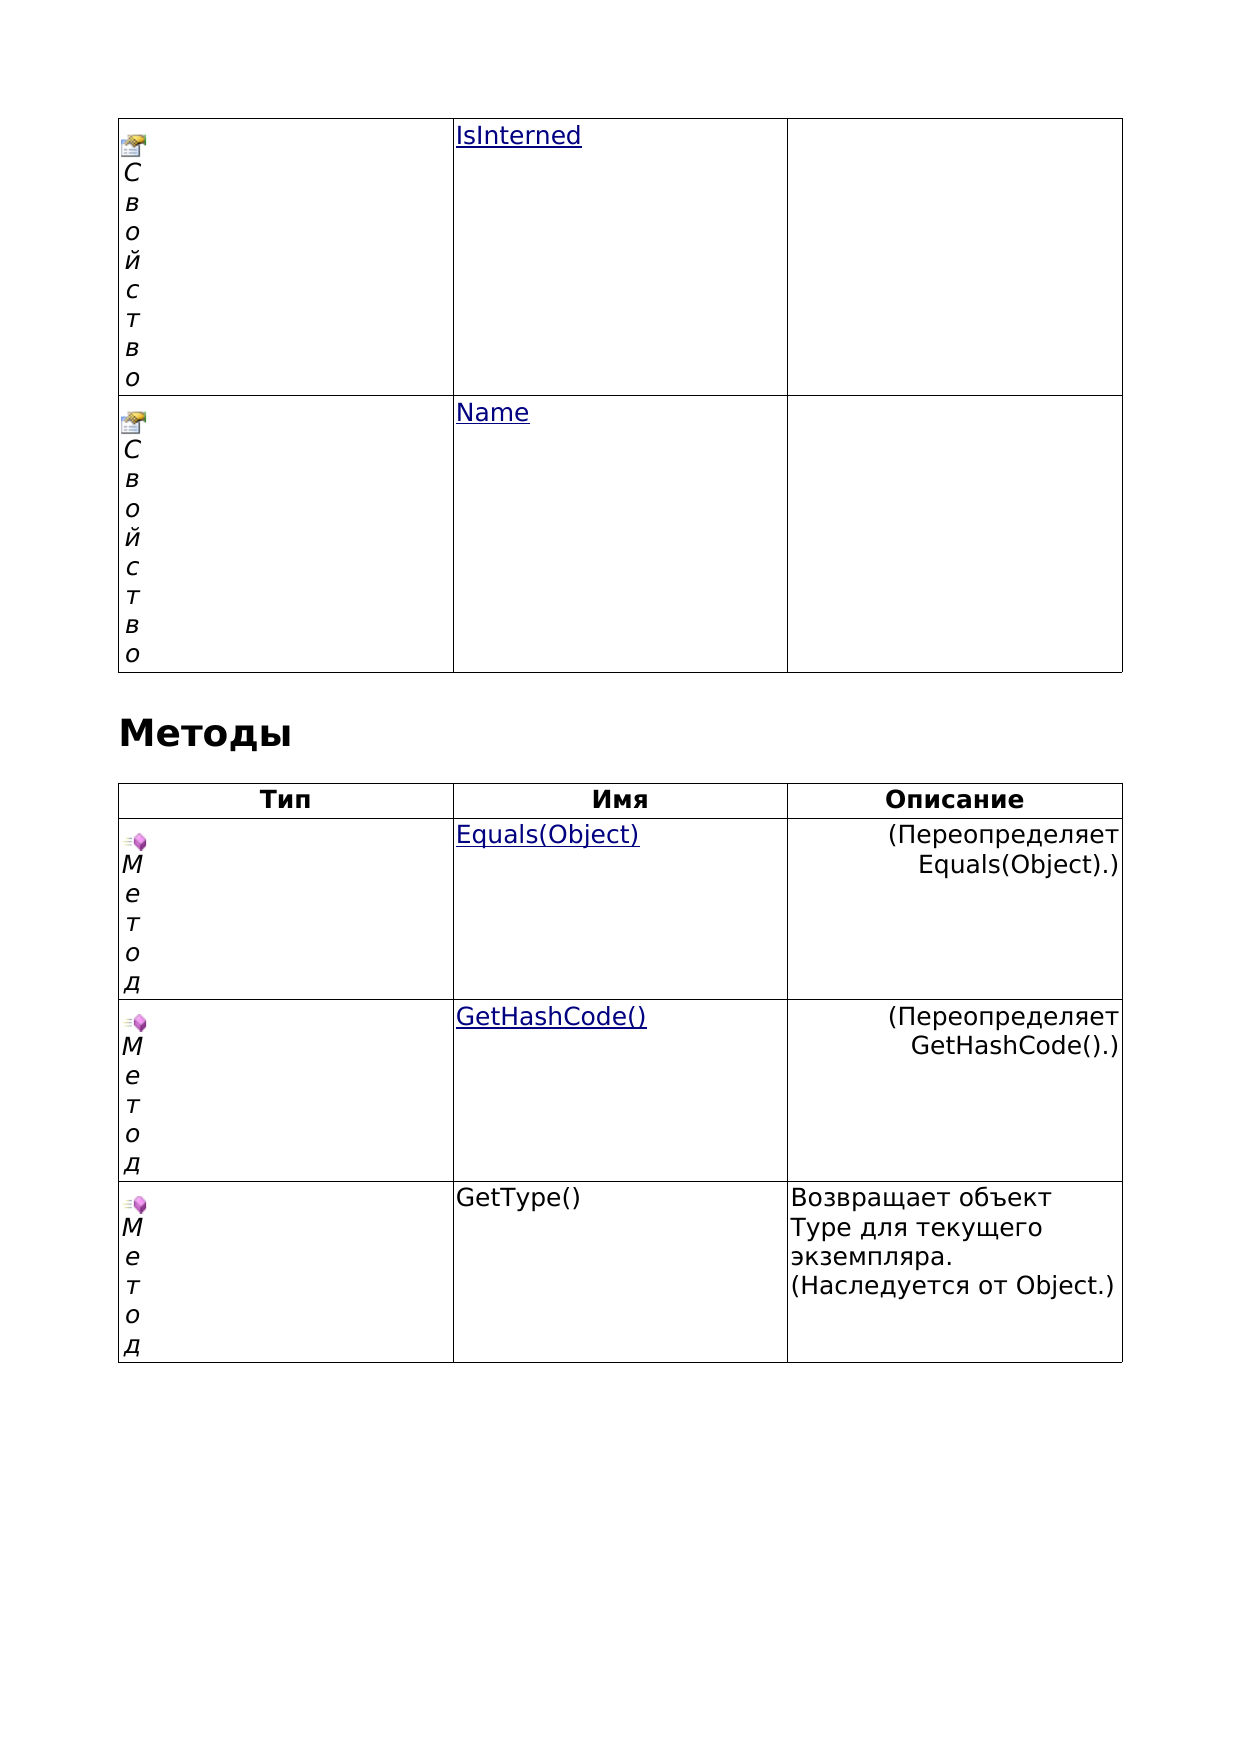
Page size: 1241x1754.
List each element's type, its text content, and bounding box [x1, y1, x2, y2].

table_cell (Переопределяет GetHashCode().) [788, 1000, 1122, 1181]
table_header Тип [119, 784, 453, 818]
table_cell [788, 396, 1122, 672]
picture [121, 1014, 147, 1032]
table_header Описание [788, 784, 1122, 818]
table_cell Name [454, 396, 787, 672]
picture [121, 133, 147, 159]
table_cell [119, 1182, 453, 1362]
table_cell GetType() [454, 1182, 787, 1362]
picture [121, 410, 147, 436]
table_cell [788, 119, 1122, 395]
picture [121, 833, 147, 851]
table_cell [119, 119, 453, 395]
table_header Имя [454, 784, 787, 818]
picture [121, 1196, 147, 1214]
table_cell GetHashCode() [454, 1000, 787, 1181]
table_cell [119, 819, 453, 999]
table_cell [119, 396, 453, 672]
table_cell IsInterned [454, 119, 787, 395]
table_cell [119, 1000, 453, 1181]
subtitle Методы [118, 712, 1122, 755]
table_cell (Переопределяет Equals(Object).) [788, 819, 1122, 999]
table_cell Возвращает объект Type для текущего экземпляра. (Наследуется от Object.) [788, 1182, 1122, 1362]
table_cell Equals(Object) [454, 819, 787, 999]
